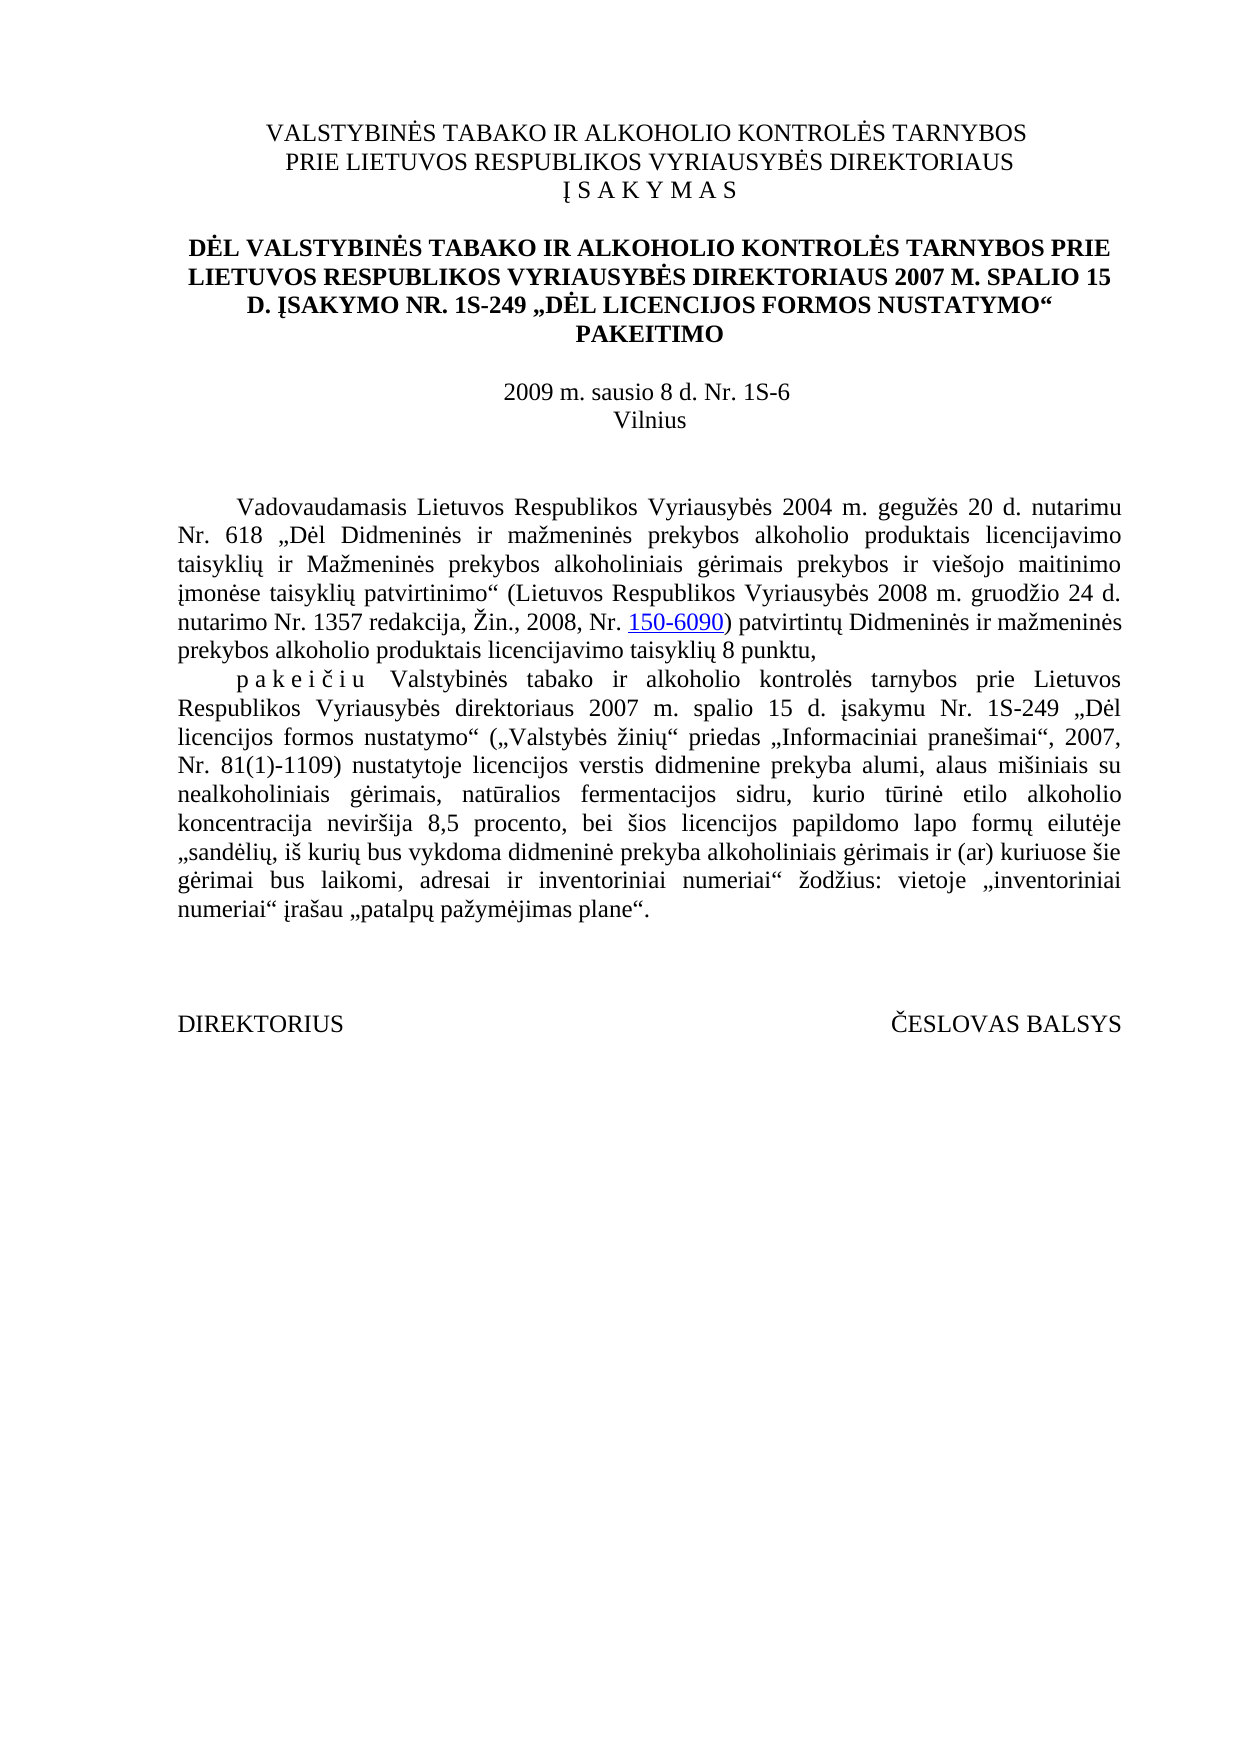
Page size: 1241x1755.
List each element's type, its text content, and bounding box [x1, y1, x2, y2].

text Vilnius [177, 406, 1122, 434]
text DĖL VALSTYBINĖS TABAKO IR ALKOHOLIO KONTROLĖS TARNYBOS PRIE LIETUVOS RESPUBLIKOS VYRIAUSYBĖS DIREKTORIAUS 2007 M. SPALIO 15 D. ĮSAKYMO NR. 1S-249 „DĖL LICENCIJOS FORMOS NUSTATYMO“ PAKEITIMO [177, 233, 1122, 348]
text ĮSAKYMAS [177, 176, 1122, 204]
text pakeičiu Valstybinės tabako ir alkoholio kontrolės tarnybos prie Lietuvos Respublikos Vyriausybės direktoriaus 2007 m. spalio 15 d. įsakymu Nr. 1S-249 „Dėl licencijos formos nustatymo“ („Valstybės žinių“ priedas „Informaciniai pranešimai“, 2007, Nr. 81(1)-1109) nustatytoje licencijos verstis didmenine prekyba alumi, alaus mišiniais su nealkoholiniais gėrimais, natūralios fermentacijos sidru, kurio tūrinė etilo alkoholio koncentracija neviršija 8,5 procento, bei šios licencijos papildomo lapo formų eilutėje „sandėlių, iš kurių bus vykdoma didmeninė prekyba alkoholiniais gėrimais ir (ar) kuriuose šie gėrimai bus laikomi, adresai ir inventoriniai numeriai“ žodžius: vietoje „inventoriniai numeriai“ įrašau „patalpų pažymėjimas plane“. [177, 664, 1122, 923]
text VALSTYBINĖS TABAKO IR ALKOHOLIO KONTROLĖS TARNYBOS [177, 118, 1122, 147]
text DIREKTORIUS ČESLOVAS BALSYS [177, 1009, 1122, 1038]
text Vadovaudamasis Lietuvos Respublikos Vyriausybės 2004 m. gegužės 20 d. nutarimu Nr. 618 „Dėl Didmeninės ir mažmeninės prekybos alkoholio produktais licencijavimo taisyklių ir Mažmeninės prekybos alkoholiniais gėrimais prekybos ir viešojo maitinimo įmonėse taisyklių patvirtinimo“ (Lietuvos Respublikos Vyriausybės 2008 m. gruodžio 24 d. nutarimo Nr. 1357 redakcija, Žin., 2008, Nr. 150-6090) patvirtintų Didmeninės ir mažmeninės prekybos alkoholio produktais licencijavimo taisyklių 8 punktu, [177, 492, 1122, 664]
text 2009 m. sausio 8 d. Nr. 1S-6 [177, 377, 1122, 406]
text PRIE LIETUVOS RESPUBLIKOS VYRIAUSYBĖS DIREKTORIAUS [177, 147, 1122, 176]
